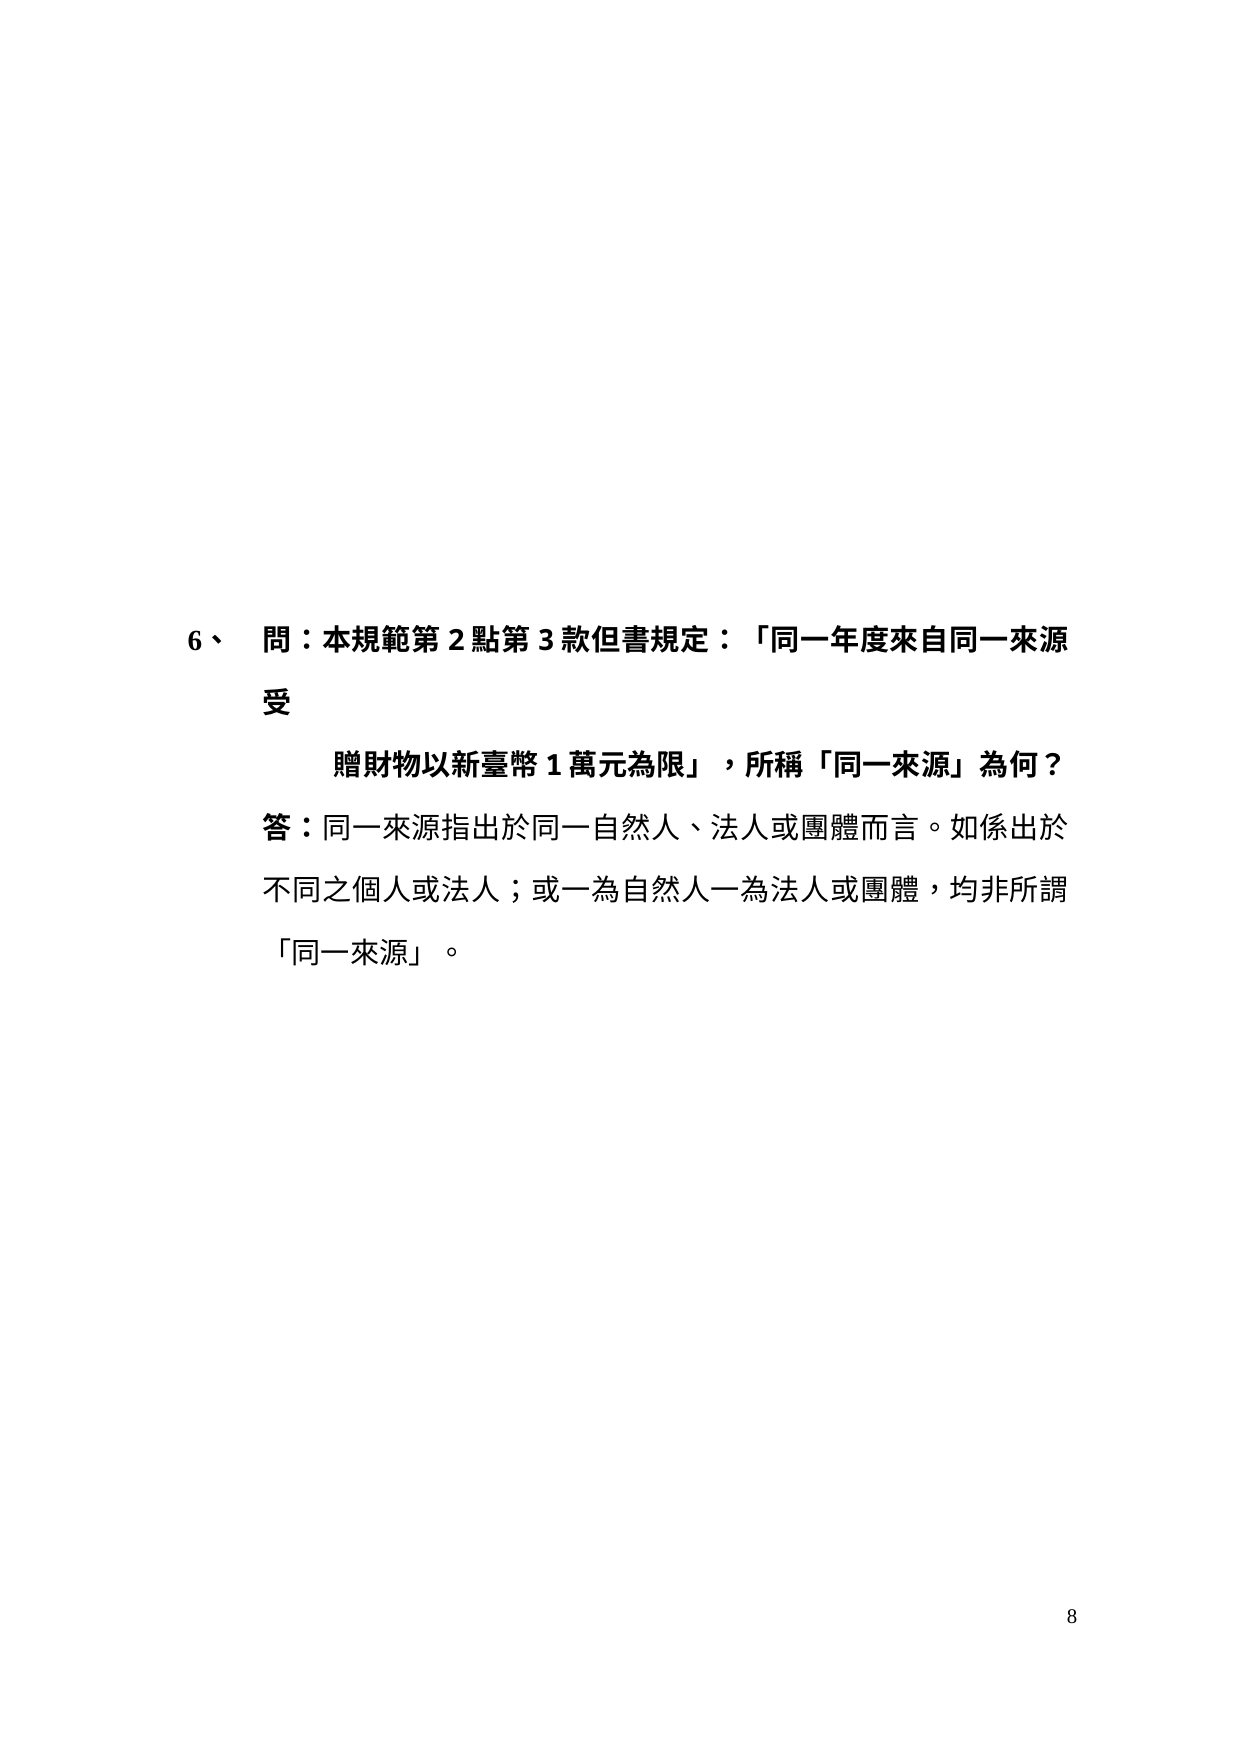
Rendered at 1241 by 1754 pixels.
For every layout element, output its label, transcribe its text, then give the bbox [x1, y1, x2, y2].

text 贈財物以新臺幣1萬元為限」，所稱「同一來源」為何？答：同一來源指出於同一自然人、法人或團體而言。如係出於不同之個人或法人；或一為自然人一為法人或團體，均非所謂「同一來源」。 [262, 721, 1069, 971]
list 問：本規範第2點第3款但書規定：「同一年度來自同一來源受 [187, 596, 1069, 721]
